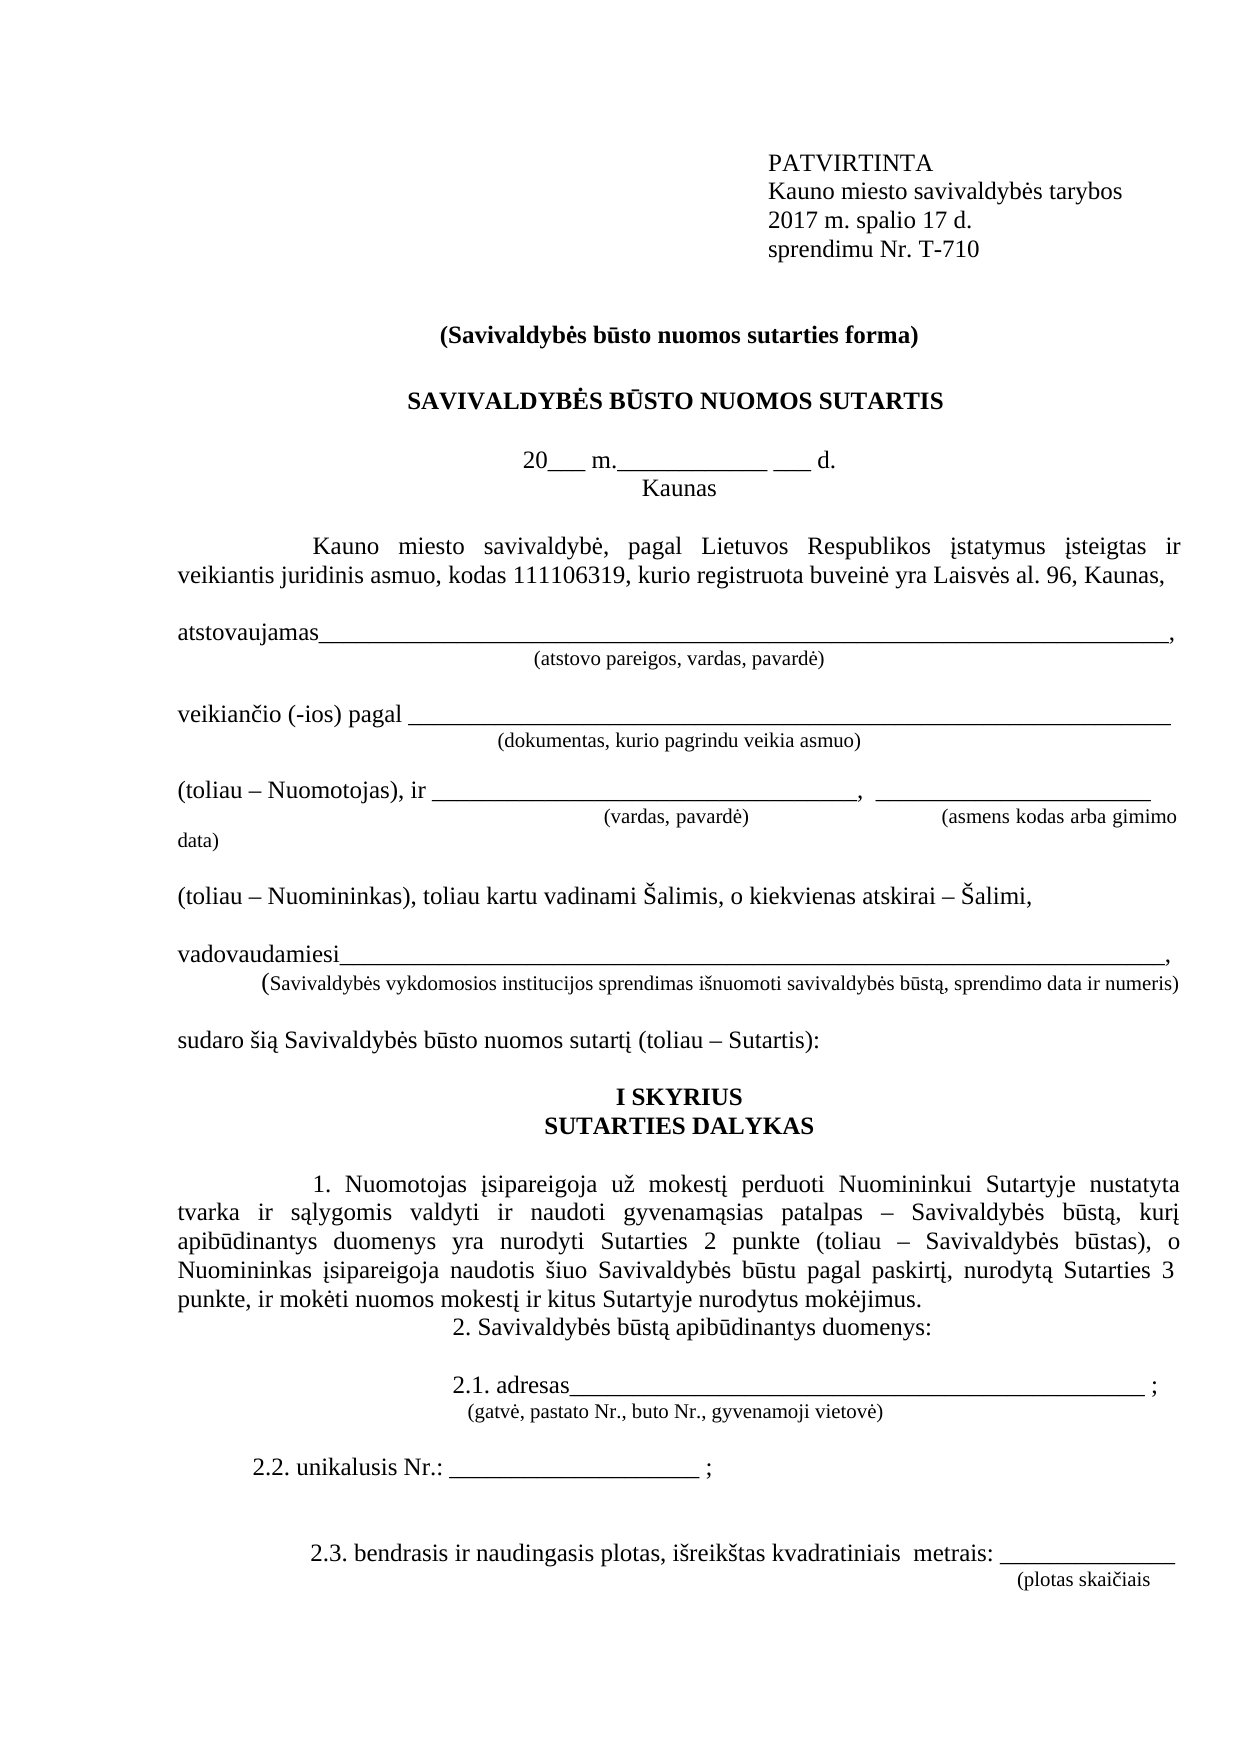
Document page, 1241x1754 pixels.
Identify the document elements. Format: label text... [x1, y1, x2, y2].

text SUTARTIES DALYKAS [177, 1111, 1181, 1140]
text (Savivaldybės vykdomosios institucijos sprendimas išnuomoti savivaldybės būstą, sprendimo data ir numeris) [177, 967, 1181, 996]
text 1. Nuomotojas įsipareigoja už mokestį perduoti Nuomininkui Sutartyje nustatyta tvarka ir sąlygomis valdyti ir naudoti gyvenamąsias patalpas – Savivaldybės būstą, kurį apibūdinantys duomenys yra nurodyti Sutarties 2 punkte (toliau – Savivaldybės būstas), o Nuomininkas įsipareigoja naudotis šiuo Savivaldybės būstu pagal paskirtį, nurodytą Sutarties 3 punkte, ir mokėti nuomos mokestį ir kitus Sutartyje nurodytus mokėjimus. [177, 1169, 1181, 1312]
text atstovaujamas____________________________________________________________________, [177, 617, 1181, 646]
text (toliau – Nuomotojas), ir __________________________________, ______________________ [177, 776, 1181, 804]
text 2.3. bendrasis ir naudingasis plotas, išreikštas kvadratiniais metrais: ______________ [177, 1538, 1181, 1567]
text (Savivaldybės būsto nuomos sutarties forma) [177, 320, 1181, 349]
text Kauno miesto savivaldybės tarybos [177, 176, 1181, 205]
text SAVIVALDYBĖS BŪSTO NUOMOS SUTARTIS [177, 382, 1181, 416]
text (plotas skaičiais [177, 1567, 1181, 1591]
text 2. Savivaldybės būstą apibūdinantys duomenys: [315, 1312, 1181, 1341]
text veikiančio (-ios) pagal _____________________________________________________________ [177, 699, 1181, 727]
text (atstovo pareigos, vardas, pavardė) [177, 646, 1181, 670]
text 2.1. adresas______________________________________________ ; [315, 1370, 1181, 1399]
text Kauno miesto savivaldybė, pagal Lietuvos Respublikos įstatymus įsteigtas ir veikiantis juridinis asmuo, kodas 111106319, kurio registruota buveinė yra Laisvės al. 96, Kaunas, [177, 531, 1181, 588]
text vadovaudamiesi__________________________________________________________________, [177, 939, 1181, 967]
text 2017 m. spalio 17 d. [177, 205, 1181, 234]
text (toliau – Nuomininkas), toliau kartu vadinami Šalimis, o kiekvienas atskirai – Šalimi, [177, 881, 1181, 910]
text (gatvė, pastato Nr., buto Nr., gyvenamoji vietovė) [315, 1399, 1181, 1423]
text (vardas, pavardė) (asmens kodas arba gimimo data) [177, 804, 1181, 852]
text sudaro šią Savivaldybės būsto nuomos sutartį (toliau – Sutartis): [177, 1025, 1181, 1054]
text (dokumentas, kurio pagrindu veikia asmuo) [177, 727, 1181, 752]
text PATVIRTINTA [177, 148, 1181, 176]
text I SKYRIUS [177, 1082, 1181, 1111]
text sprendimu Nr. T-710 [177, 234, 1181, 263]
text 20___ m.____________ ___ d. [177, 445, 1181, 473]
text Kaunas [177, 473, 1181, 502]
text 2.2. unikalusis Nr.: ____________________ ; [177, 1452, 1181, 1480]
